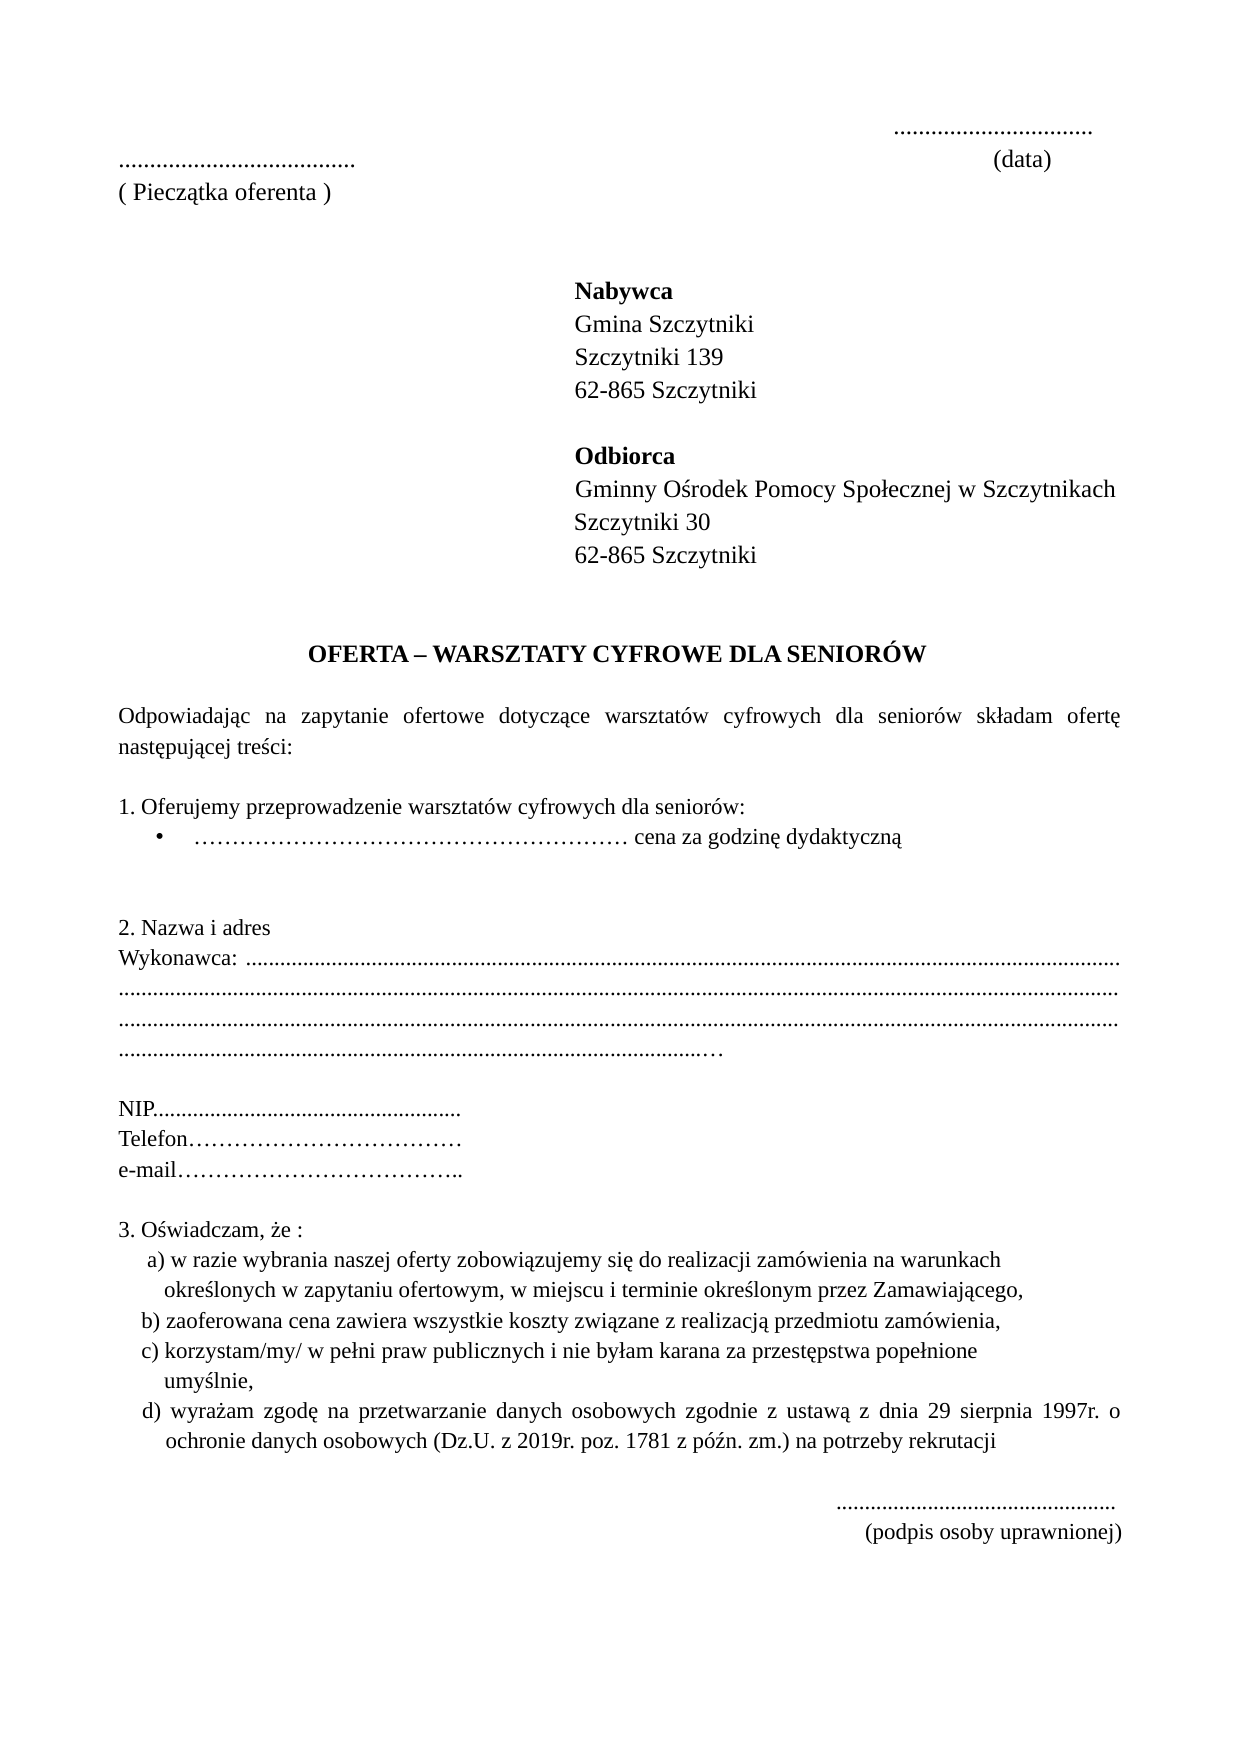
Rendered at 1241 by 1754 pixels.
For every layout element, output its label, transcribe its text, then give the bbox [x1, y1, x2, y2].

text (podpis osoby uprawnionej) [118, 1518, 1122, 1544]
text 2. Nazwa i adres [118, 914, 1122, 940]
text d) wyrażam zgodę na przetwarzanie danych osobowych zgodnie z ustawą z dnia 29 sierpnia 1997r. o ochronie danych osobowych (Dz.U. z 2019r. poz. 1781 z późn. zm.) na potrzeby rekrutacji [142, 1397, 1122, 1454]
text ( Pieczątka oferenta ) [118, 177, 1122, 206]
text Szczytniki 139 [118, 342, 1122, 371]
text e-mail……………………………….. [118, 1156, 1122, 1182]
text b) zaoferowana cena zawiera wszystkie koszty związane z realizacją przedmiotu zamówienia, [118, 1307, 1122, 1333]
text Telefon……………………………… [118, 1125, 1122, 1152]
text NIP...................................................... [118, 1095, 1122, 1122]
text ................................ [118, 111, 1122, 140]
text Nabywca [118, 276, 1122, 305]
text Gmina Szczytniki [118, 309, 1122, 338]
text 62-865 Szczytniki [118, 540, 1122, 569]
text Gminny Ośrodek Pomocy Społecznej w Szczytnikach [118, 474, 1122, 503]
text c) korzystam/my/ w pełni praw publicznych i nie byłam karana za przestępstwa popełnione [118, 1337, 1122, 1363]
text 3. Oświadczam, że : [118, 1216, 1122, 1242]
text 1. Oferujemy przeprowadzenie warsztatów cyfrowych dla seniorów: [118, 793, 1122, 819]
text określonych w zapytaniu ofertowym, w miejscu i terminie określonym przez Zamawiającego, [118, 1276, 1122, 1303]
text Odpowiadając na zapytanie ofertowe dotyczące warsztatów cyfrowych dla seniorów składam ofertę następującej treści: [118, 702, 1122, 759]
text 62-865 Szczytniki [118, 375, 1122, 404]
text Szczytniki 30 [118, 507, 1122, 536]
text Wykonawca: .............................................................................................................................................................................................................................................................................................................................................................................................................................................................................................................................................................................................................................… [118, 944, 1122, 1061]
text Odbiorca [118, 441, 1122, 470]
text ...................................... (data) [118, 144, 1122, 173]
text ................................................. [118, 1488, 1122, 1514]
text OFERTA – WARSZTATY CYFROWE DLA SENIORÓW [118, 639, 1122, 668]
text umyślnie, [118, 1367, 1122, 1393]
list ………………………………………………… cena za godzinę dydaktyczną [156, 823, 1122, 850]
text a) w razie wybrania naszej oferty zobowiązujemy się do realizacji zamówienia na warunkach [118, 1246, 1122, 1273]
